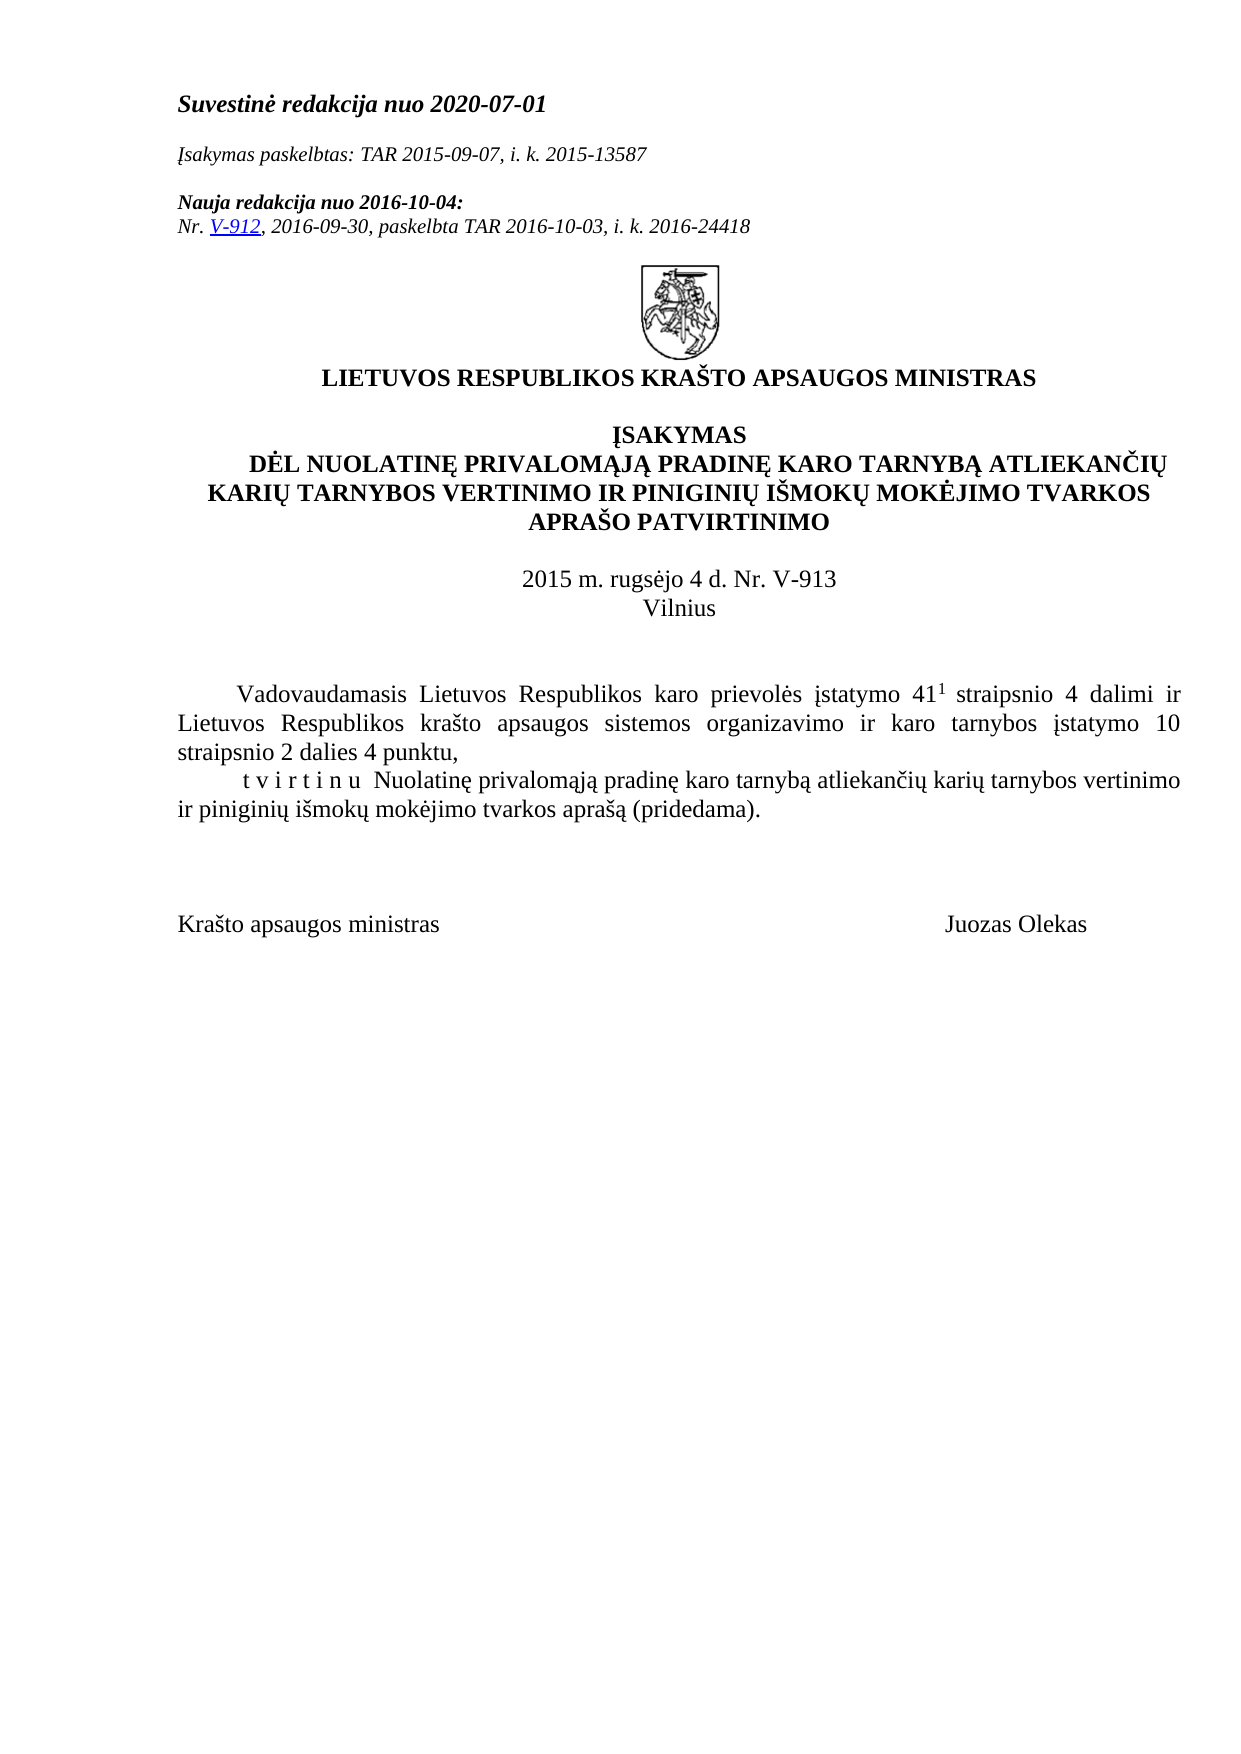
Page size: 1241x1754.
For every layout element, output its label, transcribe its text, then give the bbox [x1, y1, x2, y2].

text 2015 m. rugsėjo 4 d. Nr. V-913 [177, 564, 1181, 593]
text Krašto apsaugos ministras Juozas Olekas [177, 909, 1167, 938]
text ĮSAKYMAS [177, 421, 1181, 449]
text Vadovaudamasis Lietuvos Respublikos karo prievolės įstatymo 411 straipsnio 4 dalimi ir Lietuvos Respublikos krašto apsaugos sistemos organizavimo ir karo tarnybos įstatymo 10 straipsnio 2 dalies 4 punktu, [177, 679, 1181, 766]
text Nauja redakcija nuo 2016-10-04: [177, 189, 1181, 214]
text t v i r t i n u Nuolatinę privalomąją pradinę karo tarnybą atliekančių karių tarnybos vertinimo ir piniginių išmokų mokėjimo tvarkos aprašą (pridedama). [177, 766, 1181, 823]
text Įsakymas paskelbtas: TAR 2015-09-07, i. k. 2015-13587 [177, 141, 1181, 166]
text Vilnius [177, 593, 1181, 622]
text Suvestinė redakcija nuo 2020-07-01 [177, 89, 1181, 117]
text Nr. V-912, 2016-09-30, paskelbta TAR 2016-10-03, i. k. 2016-24418 [177, 214, 1181, 238]
text DĖL NUOLATINĘ PRIVALOMĄJĄ PRADINĘ KARO TARNYBĄ ATLIEKANČIŲ KARIŲ TARNYBOS VERTINIMO IR PINIGINIŲ IŠMOKŲ MOKĖJIMO TVARKOS APRAŠO PATVIRTINIMO [177, 449, 1181, 536]
text LIETUVOS RESPUBLIKOS KRAŠTO APSAUGOS MINISTRAS [177, 363, 1181, 392]
